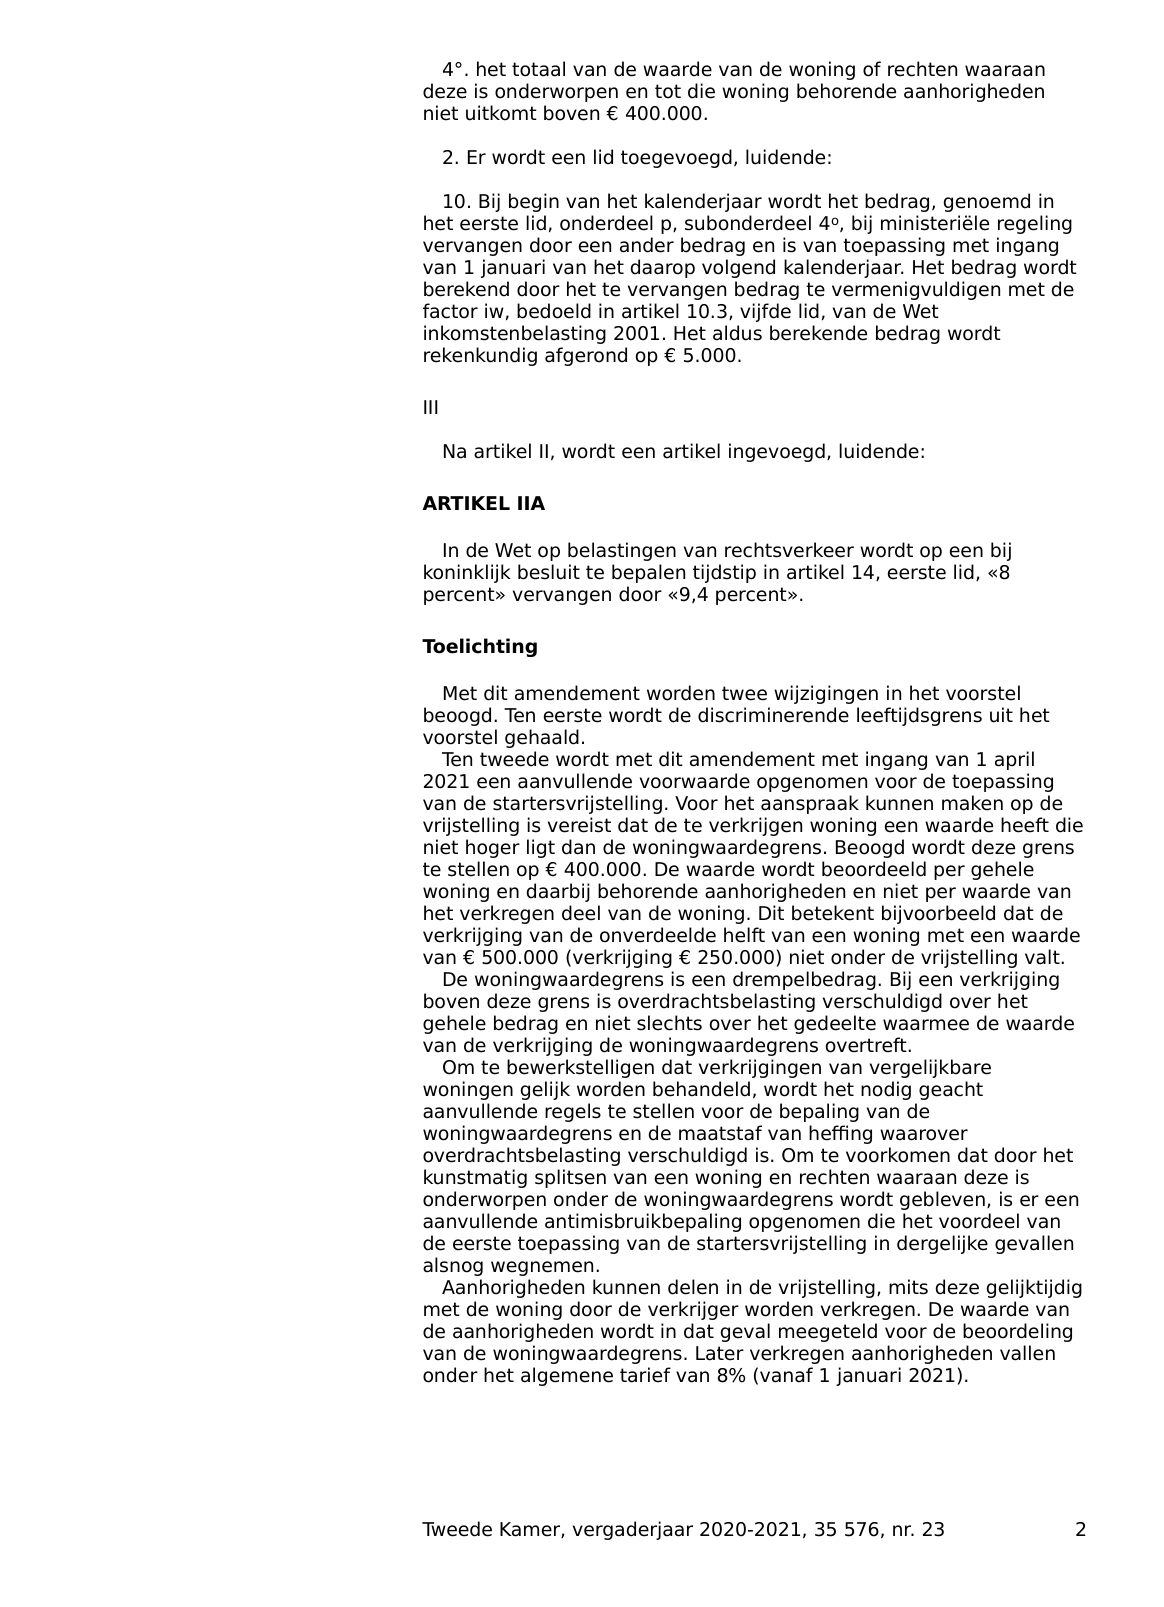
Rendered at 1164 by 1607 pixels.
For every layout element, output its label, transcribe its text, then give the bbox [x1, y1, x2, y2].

text 4°. het totaal van de waarde van de woning of rechten waaraan deze is onderworpen en tot die woning behorende aanhorigheden niet uitkomt boven € 400.000. [422, 59, 1087, 125]
text In de Wet op belastingen van rechtsverkeer wordt op een bij koninklijk besluit te bepalen tijdstip in artikel 14, eerste lid, «8 percent» vervangen door «9,4 percent». [422, 540, 1087, 606]
text Ten tweede wordt met dit amendement met ingang van 1 april 2021 een aanvullende voorwaarde opgenomen voor de toepassing van de startersvrijstelling. Voor het aanspraak kunnen maken op de vrijstelling is vereist dat de te verkrijgen woning een waarde heeft die niet hoger ligt dan de woningwaardegrens. Beoogd wordt deze grens te stellen op € 400.000. De waarde wordt beoordeeld per gehele woning en daarbij behorende aanhorigheden en niet per waarde van het verkregen deel van de woning. Dit betekent bijvoorbeeld dat de verkrijging van de onverdeelde helft van een woning met een waarde van € 500.000 (verkrijging € 250.000) niet onder de vrijstelling valt. [422, 749, 1087, 969]
subtitle III [422, 397, 1087, 419]
text De woningwaardegrens is een drempelbedrag. Bij een verkrijging boven deze grens is overdrachtsbelasting verschuldigd over het gehele bedrag en niet slechts over het gedeelte waarmee de waarde van de verkrijging de woningwaardegrens overtreft. [422, 969, 1087, 1057]
text Met dit amendement worden twee wijzigingen in het voorstel beoogd. Ten eerste wordt de discriminerende leeftijdsgrens uit het voorstel gehaald. [422, 683, 1087, 749]
text Na artikel II, wordt een artikel ingevoegd, luidende: [422, 441, 1087, 463]
subtitle Toelichting [422, 636, 1087, 658]
text Om te bewerkstelligen dat verkrijgingen van vergelijkbare woningen gelijk worden behandeld, wordt het nodig geacht aanvullende regels te stellen voor de bepaling van de woningwaardegrens en de maatstaf van heffing waarover overdrachtsbelasting verschuldigd is. Om te voorkomen dat door het kunstmatig splitsen van een woning en rechten waaraan deze is onderworpen onder de woningwaardegrens wordt gebleven, is er een aanvullende antimisbruikbepaling opgenomen die het voordeel van de eerste toepassing van de startersvrijstelling in dergelijke gevallen alsnog wegnemen. [422, 1057, 1087, 1277]
text 10. Bij begin van het kalenderjaar wordt het bedrag, genoemd in het eerste lid, onderdeel p, subonderdeel 4o, bij ministeriële regeling vervangen door een ander bedrag en is van toepassing met ingang van 1 januari van het daarop volgend kalenderjaar. Het bedrag wordt berekend door het te vervangen bedrag te vermenigvuldigen met de factor iw, bedoeld in artikel 10.3, vijfde lid, van de Wet inkomstenbelasting 2001. Het aldus berekende bedrag wordt rekenkundig afgerond op € 5.000. [422, 191, 1087, 367]
subtitle ARTIKEL IIA [422, 493, 1087, 515]
text Aanhorigheden kunnen delen in de vrijstelling, mits deze gelijktijdig met de woning door de verkrijger worden verkregen. De waarde van de aanhorigheden wordt in dat geval meegeteld voor de beoordeling van de woningwaardegrens. Later verkregen aanhorigheden vallen onder het algemene tarief van 8% (vanaf 1 januari 2021). [422, 1277, 1087, 1387]
text 2. Er wordt een lid toegevoegd, luidende: [422, 147, 1087, 169]
